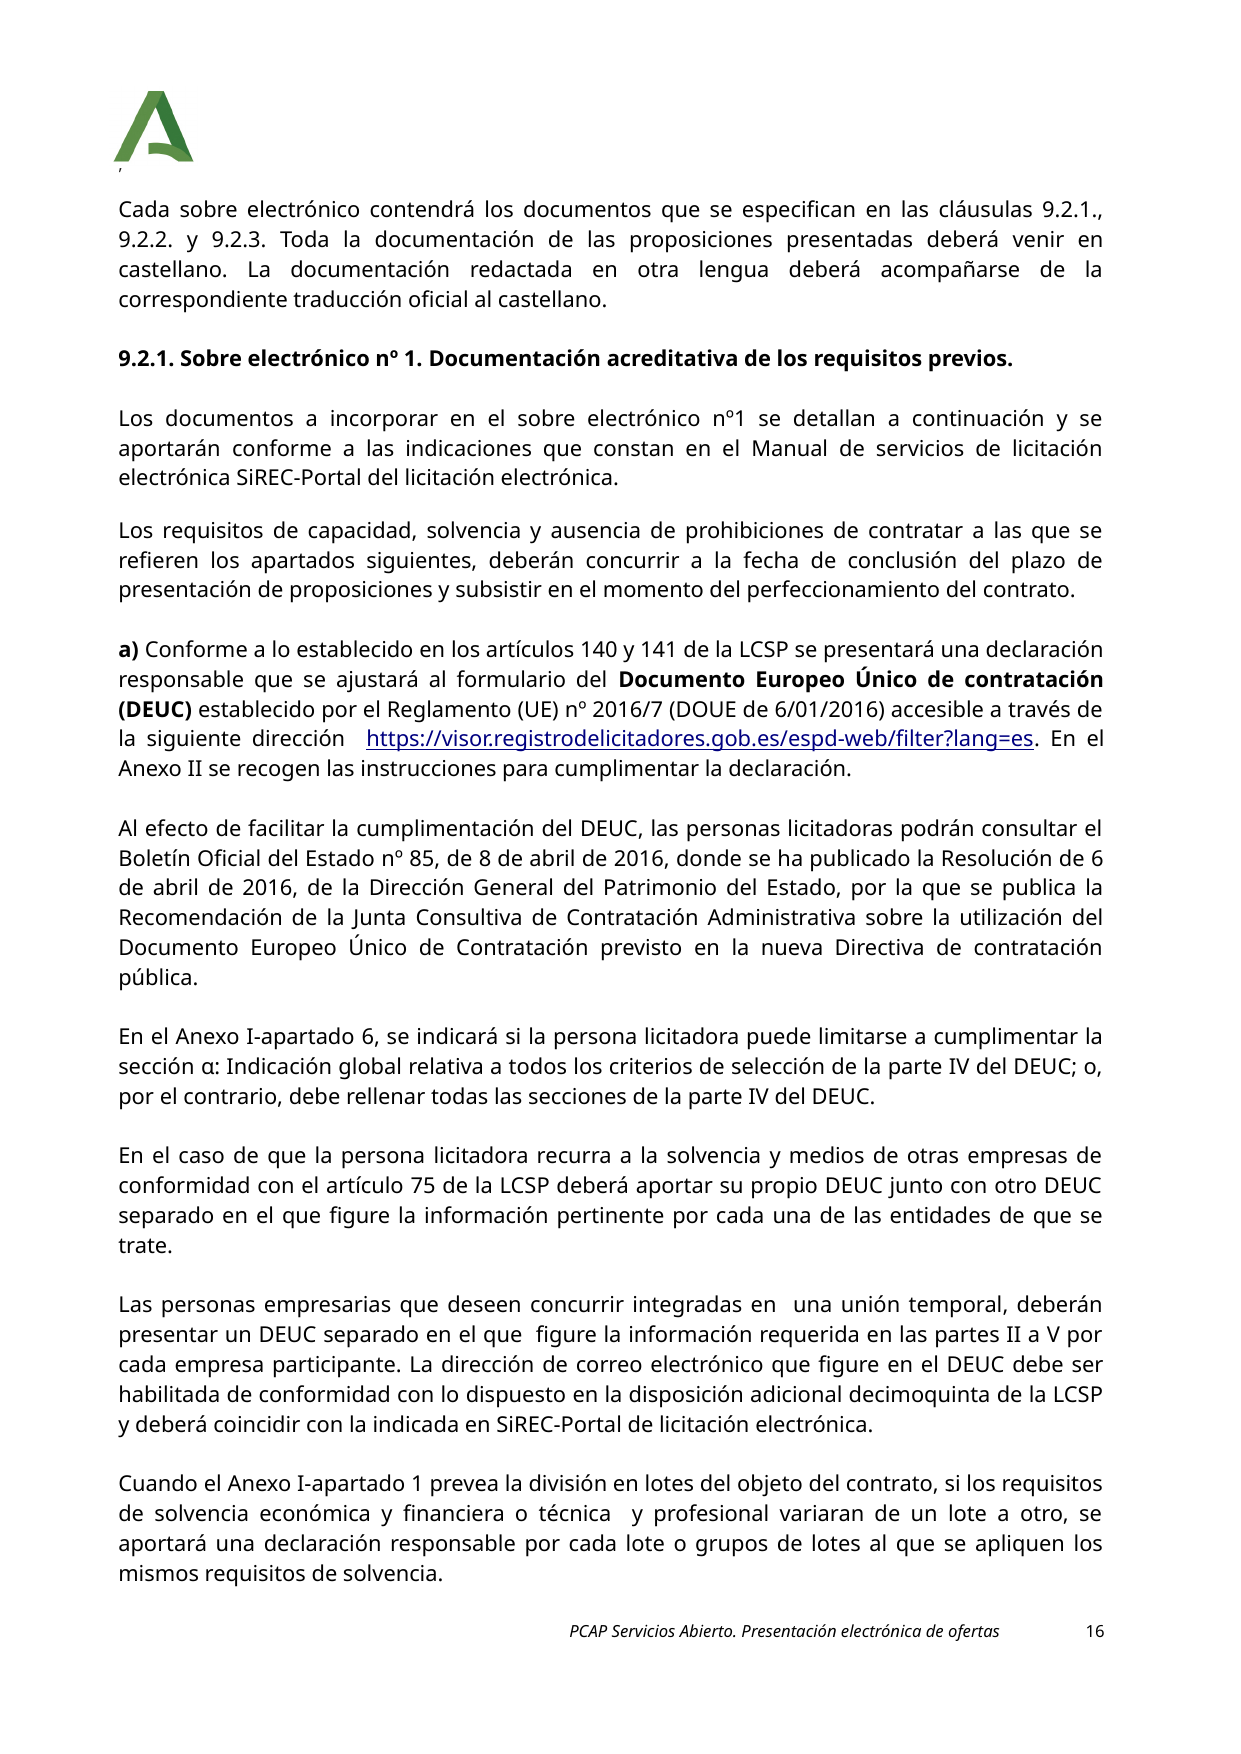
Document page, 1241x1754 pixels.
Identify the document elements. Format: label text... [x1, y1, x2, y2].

text a) Conforme a lo establecido en los artículos 140 y 141 de la LCSP se presentará una declaración responsable que se ajustará al formulario del Documento Europeo Único de contratación (DEUC) establecido por el Reglamento (UE) nº 2016/7 (DOUE de 6/01/2016) accesible a través de la siguiente dirección https://visor.registrodelicitadores.gob.es/espd-web/filter?lang=es. En el Anexo II se recogen las instrucciones para cumplimentar la declaración. [118, 634, 1104, 783]
text Cuando el Anexo I-apartado 1 prevea la división en lotes del objeto del contrato, si los requisitos de solvencia económica y financiera o técnica y profesional variaran de un lote a otro, se aportará una declaración responsable por cada lote o grupos de lotes al que se apliquen los mismos requisitos de solvencia. [118, 1468, 1104, 1587]
text Los requisitos de capacidad, solvencia y ausencia de prohibiciones de contratar a las que se refieren los apartados siguientes, deberán concurrir a la fecha de conclusión del plazo de presentación de proposiciones y subsistir en el momento del perfeccionamiento del contrato. [118, 515, 1104, 604]
text En el Anexo I-apartado 6, se indicará si la persona licitadora puede limitarse a cumplimentar la sección α: Indicación global relativa a todos los criterios de selección de la parte IV del DEUC; o, por el contrario, debe rellenar todas las secciones de la parte IV del DEUC. [118, 1021, 1104, 1111]
text 9.2.1. Sobre electrónico nº 1. Documentación acreditativa de los requisitos previos. [118, 343, 1104, 373]
text Cada sobre electrónico contendrá los documentos que se especifican en las cláusulas 9.2.1., 9.2.2. y 9.2.3. Toda la documentación de las proposiciones presentadas deberá venir en castellano. La documentación redactada en otra lengua deberá acompañarse de la correspondiente traducción oficial al castellano. [118, 194, 1104, 313]
text Al efecto de facilitar la cumplimentación del DEUC, las personas licitadoras podrán consultar el Boletín Oficial del Estado nº 85, de 8 de abril de 2016, donde se ha publicado la Resolución de 6 de abril de 2016, de la Dirección General del Patrimonio del Estado, por la que se publica la Recomendación de la Junta Consultiva de Contratación Administrativa sobre la utilización del Documento Europeo Único de Contratación previsto en la nueva Directiva de contratación pública. [118, 813, 1104, 992]
text Los documentos a incorporar en el sobre electrónico nº1 se detallan a continuación y se aportarán conforme a las indicaciones que constan en el Manual de servicios de licitación electrónica SiREC-Portal del licitación electrónica. [118, 403, 1104, 492]
text Las personas empresarias que deseen concurrir integradas en una unión temporal, deberán presentar un DEUC separado en el que figure la información requerida en las partes II a V por cada empresa participante. La dirección de correo electrónico que figure en el DEUC debe ser habilitada de conformidad con lo dispuesto en la disposición adicional decimoquinta de la LCSP y deberá coincidir con la indicada en SiREC-Portal de licitación electrónica. [118, 1289, 1104, 1438]
text En el caso de que la persona licitadora recurra a la solvencia y medios de otras empresas de conformidad con el artículo 75 de la LCSP deberá aportar su propio DEUC junto con otro DEUC separado en el que figure la información pertinente por cada una de las entidades de que se trate. [118, 1141, 1104, 1260]
picture [109, 86, 198, 166]
